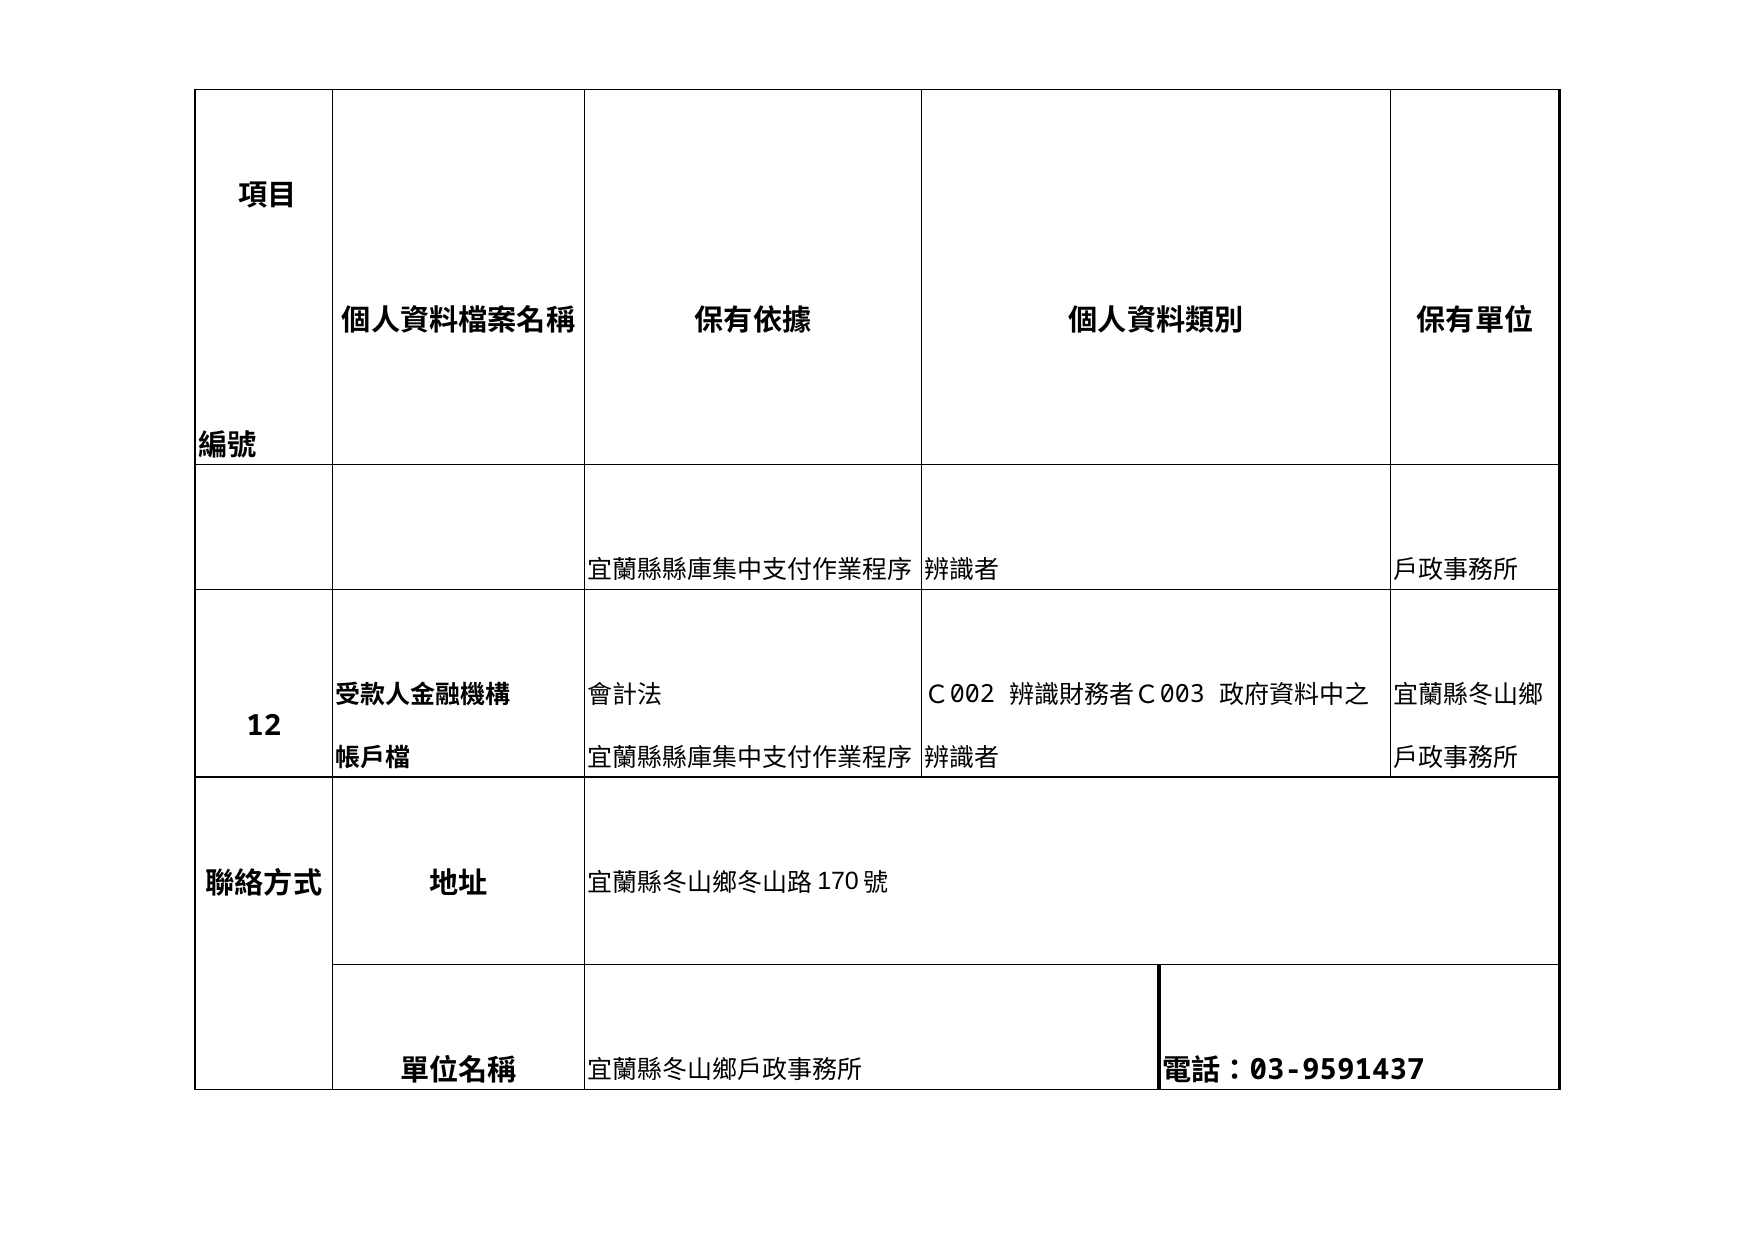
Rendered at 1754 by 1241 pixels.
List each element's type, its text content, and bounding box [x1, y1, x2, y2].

table_cell [333, 465, 584, 589]
table_cell 宜蘭縣縣庫集中支付作業程序 [585, 465, 921, 589]
table_header 保有依據 [585, 90, 921, 464]
table_cell 單位名稱 [333, 965, 584, 1089]
table_cell Ｃ002 辨識財務者Ｃ003 政府資料中之辨識者 [922, 590, 1390, 776]
table_cell 會計法 宜蘭縣縣庫集中支付作業程序 [585, 590, 921, 776]
table_cell 辨識者 [922, 465, 1390, 589]
table_cell 聯絡方式 [196, 778, 332, 1089]
table_header 個人資料類別 [922, 90, 1390, 464]
table_cell 宜蘭縣冬山鄉戶政事務所 [1391, 590, 1558, 776]
table_header 保有單位 [1391, 90, 1558, 464]
table_cell 戶政事務所 [1391, 465, 1558, 589]
table_cell [196, 465, 332, 589]
table_cell 電話：03-9591437 [1161, 965, 1558, 1089]
table_cell 宜蘭縣冬山鄉冬山路170號 [585, 778, 1558, 964]
table_header 項目 編號 [196, 90, 332, 464]
table_cell 12 [196, 590, 332, 776]
table_cell 宜蘭縣冬山鄉戶政事務所 [585, 965, 1157, 1089]
table_cell 地址 [333, 778, 584, 964]
table_cell 受款人金融機構 帳戶檔 [333, 590, 584, 776]
table_header 個人資料檔案名稱 [333, 90, 584, 464]
